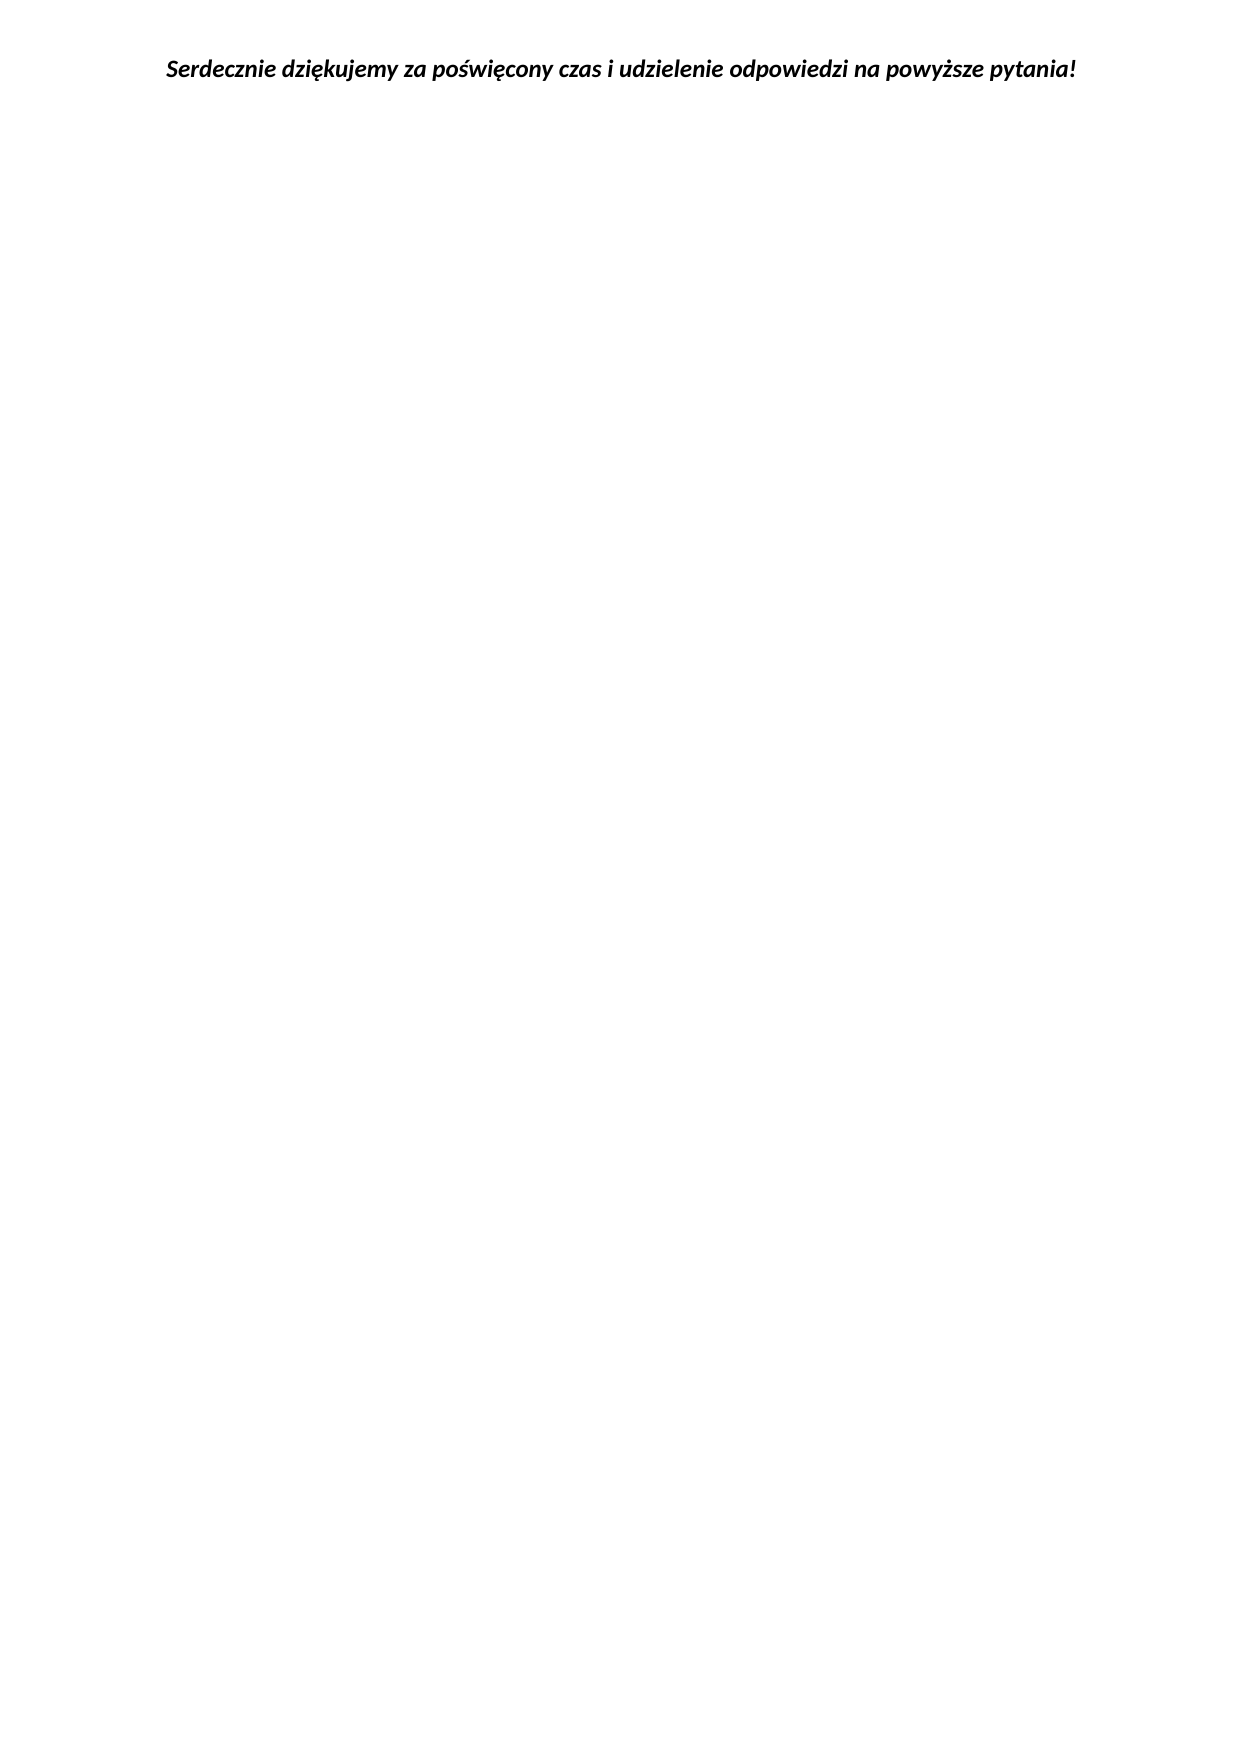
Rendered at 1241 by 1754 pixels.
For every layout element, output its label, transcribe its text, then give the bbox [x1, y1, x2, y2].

text Serdecznie dziękujemy za poświęcony czas i udzielenie odpowiedzi na powyższe pytania! [47, 53, 1199, 84]
